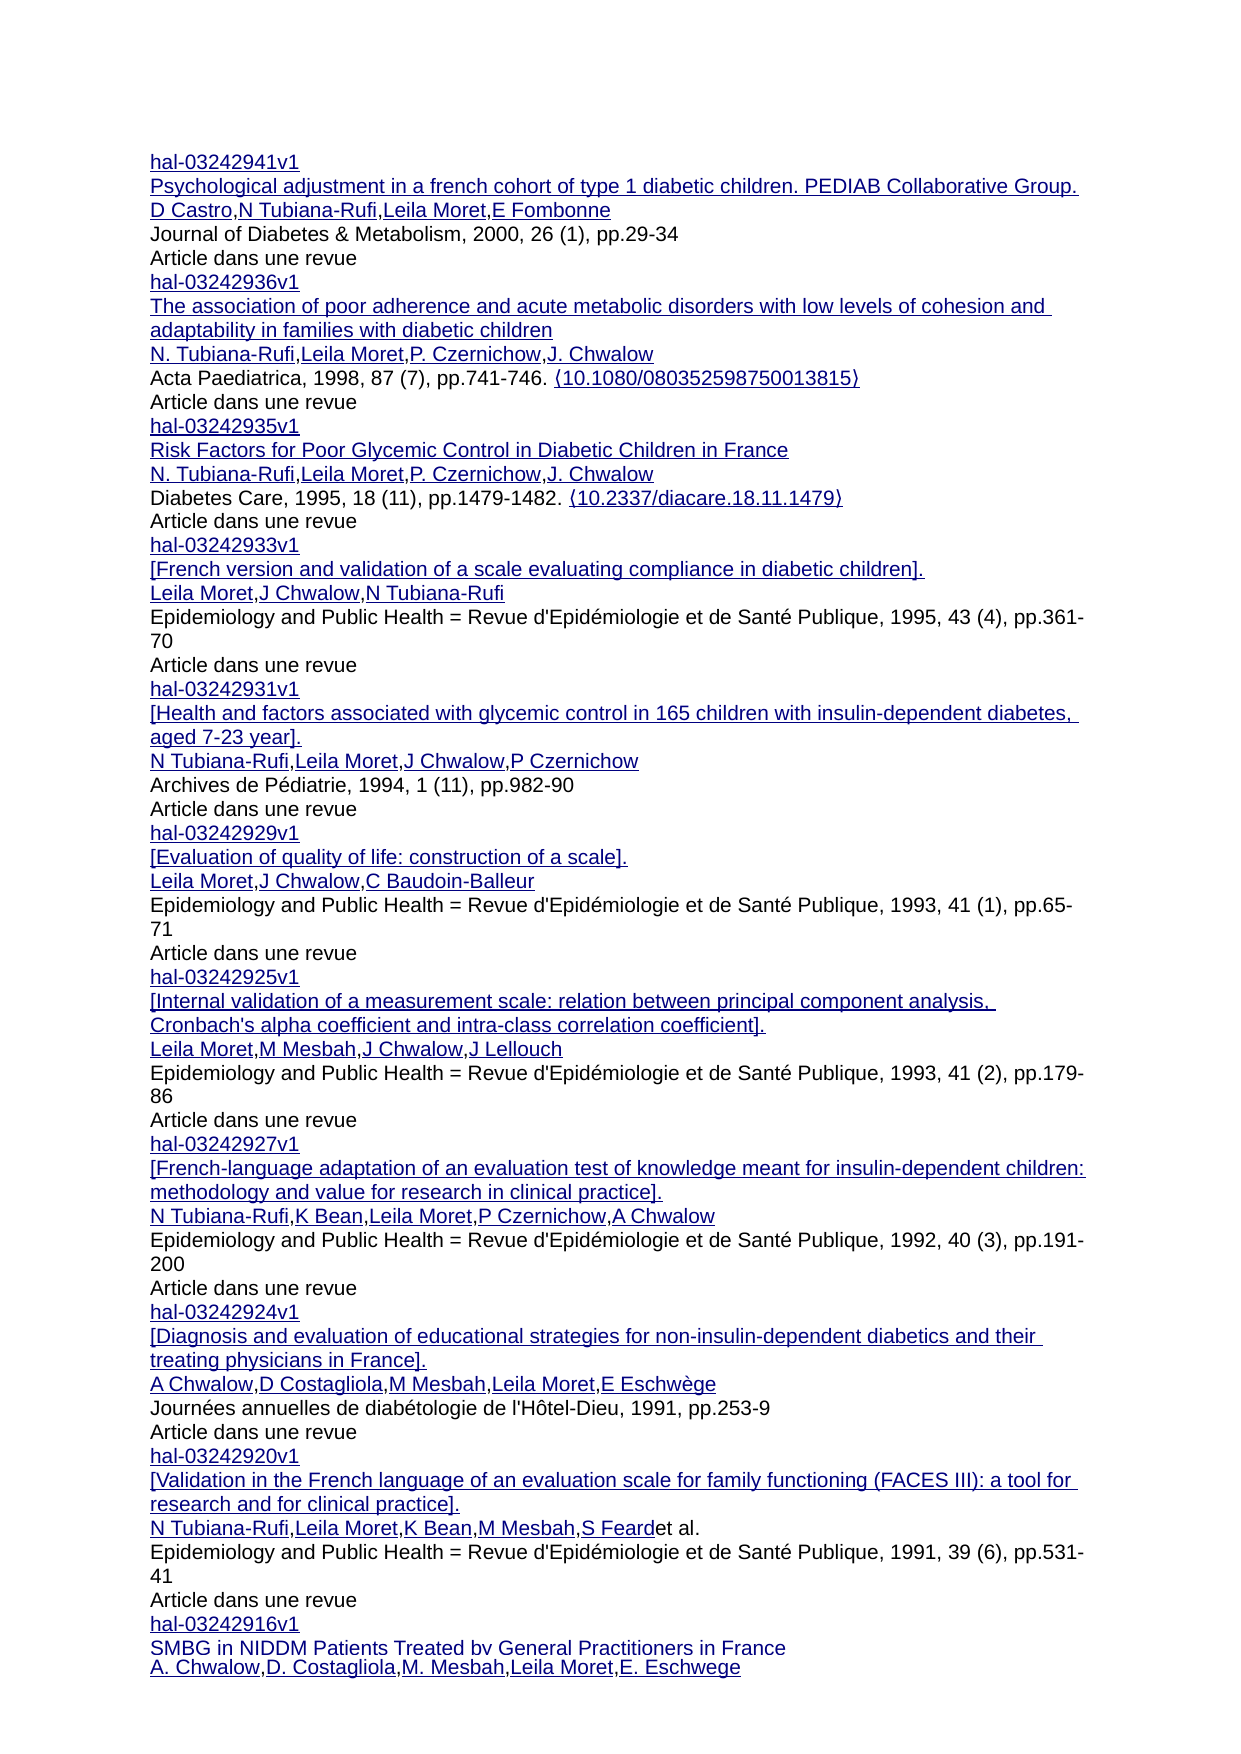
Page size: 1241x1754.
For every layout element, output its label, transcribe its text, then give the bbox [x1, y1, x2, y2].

table_cell [French-language adaptation of an evaluation test of knowledge meant for insulin-dependent children: methodology and value for research in clinical practice]. N Tubiana-Rufi,K Bean,Leila Moret,P Czernichow,A Chwalow Epidemiology and Public Health = Revue d'Epidémiologie et de Santé Publique, 1992, 40 (3), pp.191-200 Article dans une revue hal-03242924v1 [150, 1156, 1090, 1324]
table_cell [Evaluation of quality of life: construction of a scale]. Leila Moret,J Chwalow,C Baudoin-Balleur Epidemiology and Public Health = Revue d'Epidémiologie et de Santé Publique, 1993, 41 (1), pp.65-71 Article dans une revue hal-03242925v1 [150, 845, 1090, 988]
table_cell [Diagnosis and evaluation of educational strategies for non-insulin-dependent diabetics and their treating physicians in France]. A Chwalow,D Costagliola,M Mesbah,Leila Moret,E Eschwège Journées annuelles de diabétologie de l'Hôtel-Dieu, 1991, pp.253-9 Article dans une revue hal-03242920v1 [150, 1324, 1090, 1468]
table_cell [French version and validation of a scale evaluating compliance in diabetic children]. Leila Moret,J Chwalow,N Tubiana-Rufi Epidemiology and Public Health = Revue d'Epidémiologie et de Santé Publique, 1995, 43 (4), pp.361-70 Article dans une revue hal-03242931v1 [150, 557, 1090, 701]
table_cell The association of poor adherence and acute metabolic disorders with low levels of cohesion and adaptability in families with diabetic children N. Tubiana-Rufi,Leila Moret,P. Czernichow,J. Chwalow Acta Paediatrica, 1998, 87 (7), pp.741-746. ⟨10.1080/080352598750013815⟩ Article dans une revue hal-03242935v1 [150, 294, 1090, 437]
table_cell Psychological adjustment in a french cohort of type 1 diabetic children. PEDIAB Collaborative Group. D Castro,N Tubiana-Rufi,Leila Moret,E Fombonne Journal of Diabetes & Metabolism, 2000, 26 (1), pp.29-34 Article dans une revue hal-03242936v1 [150, 174, 1090, 294]
table_cell SMBG in NIDDM Patients Treated by General Practitioners in France A. Chwalow,D. Costagliola,M. Mesbah,Leila Moret,E. Eschwege [150, 1635, 1090, 1679]
table_cell [Internal validation of a measurement scale: relation between principal component analysis, Cronbach's alpha coefficient and intra-class correlation coefficient]. Leila Moret,M Mesbah,J Chwalow,J Lellouch Epidemiology and Public Health = Revue d'Epidémiologie et de Santé Publique, 1993, 41 (2), pp.179-86 Article dans une revue hal-03242927v1 [150, 989, 1090, 1156]
table_cell Risk Factors for Poor Glycemic Control in Diabetic Children in France N. Tubiana-Rufi,Leila Moret,P. Czernichow,J. Chwalow Diabetes Care, 1995, 18 (11), pp.1479-1482. ⟨10.2337/diacare.18.11.1479⟩ Article dans une revue hal-03242933v1 [150, 438, 1090, 557]
table_cell [Health and factors associated with glycemic control in 165 children with insulin-dependent diabetes, aged 7-23 year]. N Tubiana-Rufi,Leila Moret,J Chwalow,P Czernichow Archives de Pédiatrie, 1994, 1 (11), pp.982-90 Article dans une revue hal-03242929v1 [150, 701, 1090, 845]
table_cell [Validation in the French language of an evaluation scale for family functioning (FACES III): a tool for research and for clinical practice]. N Tubiana-Rufi,Leila Moret,K Bean,M Mesbah,S Feardet al. Epidemiology and Public Health = Revue d'Epidémiologie et de Santé Publique, 1991, 39 (6), pp.531-41 Article dans une revue hal-03242916v1 [150, 1468, 1090, 1635]
table_cell hal-03242941v1 [150, 150, 1090, 174]
